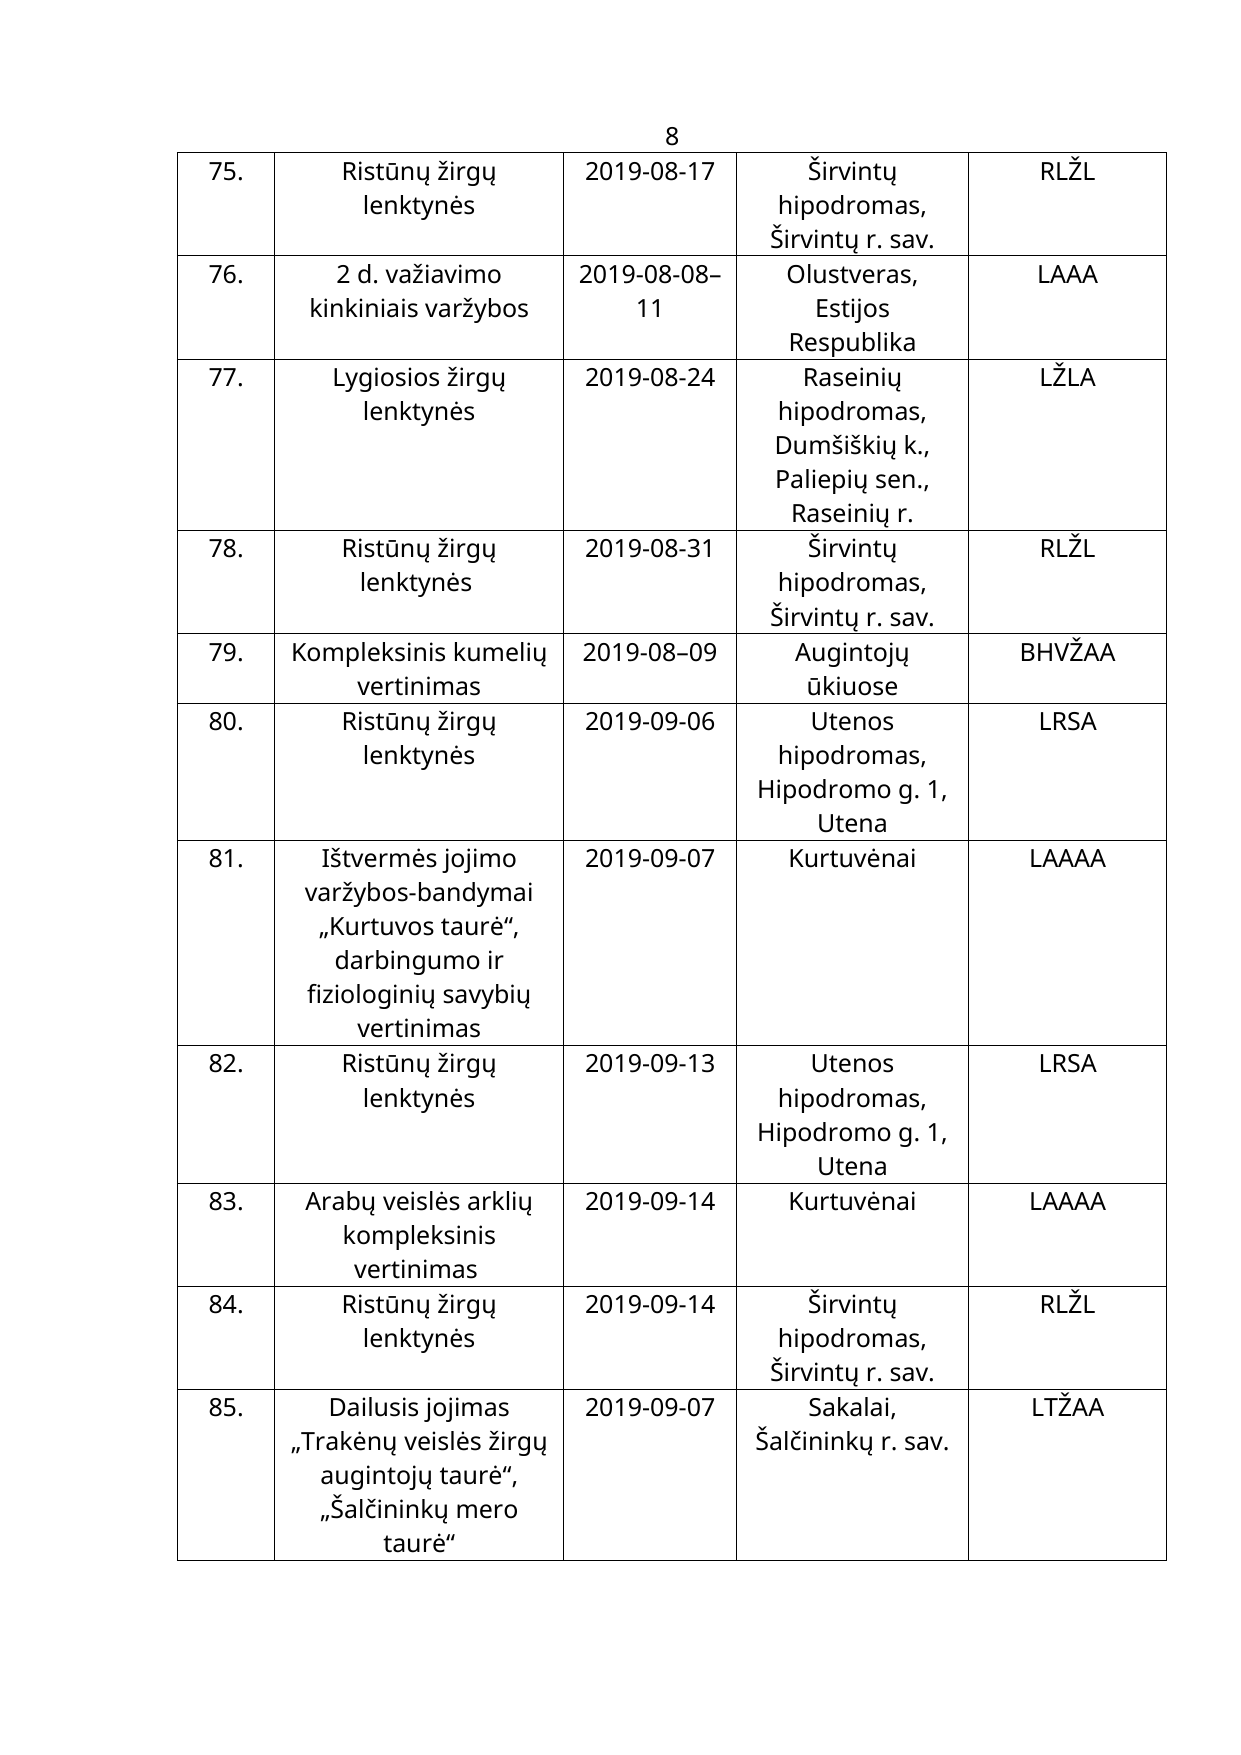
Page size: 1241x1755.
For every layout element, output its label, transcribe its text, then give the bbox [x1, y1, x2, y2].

table_cell 76. [178, 256, 274, 359]
table_cell Ristūnų žirgų lenktynės [275, 704, 563, 840]
table_cell 84. [178, 1287, 274, 1389]
table_cell Arabų veislės arklių kompleksinis vertinimas [275, 1184, 563, 1286]
table_cell 2019-08-08–11 [725, 256, 736, 359]
table_cell 2019-09-07 [564, 1390, 736, 1560]
table_cell Ristūnų žirgų lenktynės [275, 1287, 563, 1389]
table_cell 85. [178, 1390, 274, 1560]
table_cell 2019-08–09 [564, 634, 736, 702]
table_cell RLŽL [969, 531, 1166, 633]
table_cell Ristūnų žirgų lenktynės [275, 531, 563, 633]
table_cell 2019-09-14 [564, 1184, 736, 1286]
table_cell LTŽAA [969, 1390, 1166, 1560]
table_cell Utenos hipodromas, Hipodromo g. 1, Utena [737, 704, 968, 840]
table_cell Raseinių hipodromas, Dumšiškių k., Paliepių sen., Raseinių r. [737, 360, 968, 530]
table_cell 83. [178, 1184, 274, 1286]
table_cell 82. [178, 1046, 274, 1182]
table_cell RLŽL [969, 153, 1166, 255]
table_cell Širvintų hipodromas, Širvintų r. sav. [737, 153, 968, 255]
table_cell LAAAA [969, 841, 1166, 1045]
table_cell 2019-09-13 [564, 1046, 736, 1182]
table_cell 79. [178, 634, 274, 702]
table_cell Kompleksinis kumelių vertinimas [275, 634, 563, 702]
table_cell Ištvermės jojimo varžybos-bandymai „Kurtuvos taurė“, darbingumo ir fiziologinių savybių vertinimas [275, 841, 563, 1045]
table_cell 78. [178, 531, 274, 633]
table_cell Širvintų hipodromas, Širvintų r. sav. [737, 1287, 968, 1389]
table_cell LAAA [969, 256, 1166, 359]
table_cell 2 d. važiavimo kinkiniais varžybos [275, 256, 563, 359]
table_cell Ristūnų žirgų lenktynės [275, 153, 563, 255]
table_cell 2019-08-08–11 [564, 256, 574, 359]
table_cell Ristūnų žirgų lenktynės [275, 1046, 563, 1182]
table_cell Sakalai, Šalčininkų r. sav. [737, 1390, 968, 1560]
table_cell Širvintų hipodromas, Širvintų r. sav. [737, 531, 968, 633]
table_cell 81. [178, 841, 274, 1045]
table_cell 2019-09-07 [564, 841, 736, 1045]
table_cell Lygiosios žirgų lenktynės [275, 360, 563, 530]
table_cell RLŽL [969, 1287, 1166, 1389]
table_cell LAAAA [969, 1184, 1166, 1286]
table_cell Olustveras, Estijos Respublika [737, 256, 748, 359]
table_cell Olustveras, Estijos Respublika [957, 256, 968, 359]
table_cell 2019-08-24 [564, 360, 736, 530]
table_cell 2019-09-06 [564, 704, 736, 840]
table_cell BHVŽAA [969, 634, 1166, 702]
table_cell 80. [178, 704, 274, 840]
table_cell Utenos hipodromas, Hipodromo g. 1, Utena [737, 1046, 968, 1182]
table_cell Kurtuvėnai [737, 1184, 968, 1286]
table_cell Augintojų ūkiuose [737, 634, 968, 702]
table_cell 75. [178, 153, 274, 255]
table_cell LRSA [969, 1046, 1166, 1182]
table_cell LRSA [969, 704, 1166, 840]
table_cell 77. [178, 360, 274, 530]
table_cell 2019-08-17 [564, 153, 736, 255]
table_cell Dailusis jojimas „Trakėnų veislės žirgų augintojų taurė“, „Šalčininkų mero taurė“ [275, 1390, 286, 1560]
table_cell 2019-08-31 [564, 531, 736, 633]
table_cell Dailusis jojimas „Trakėnų veislės žirgų augintojų taurė“, „Šalčininkų mero taurė“ [552, 1390, 563, 1560]
table_cell 2019-09-14 [564, 1287, 736, 1389]
table_cell LŽLA [969, 360, 1166, 530]
table_cell Kurtuvėnai [737, 841, 968, 1045]
